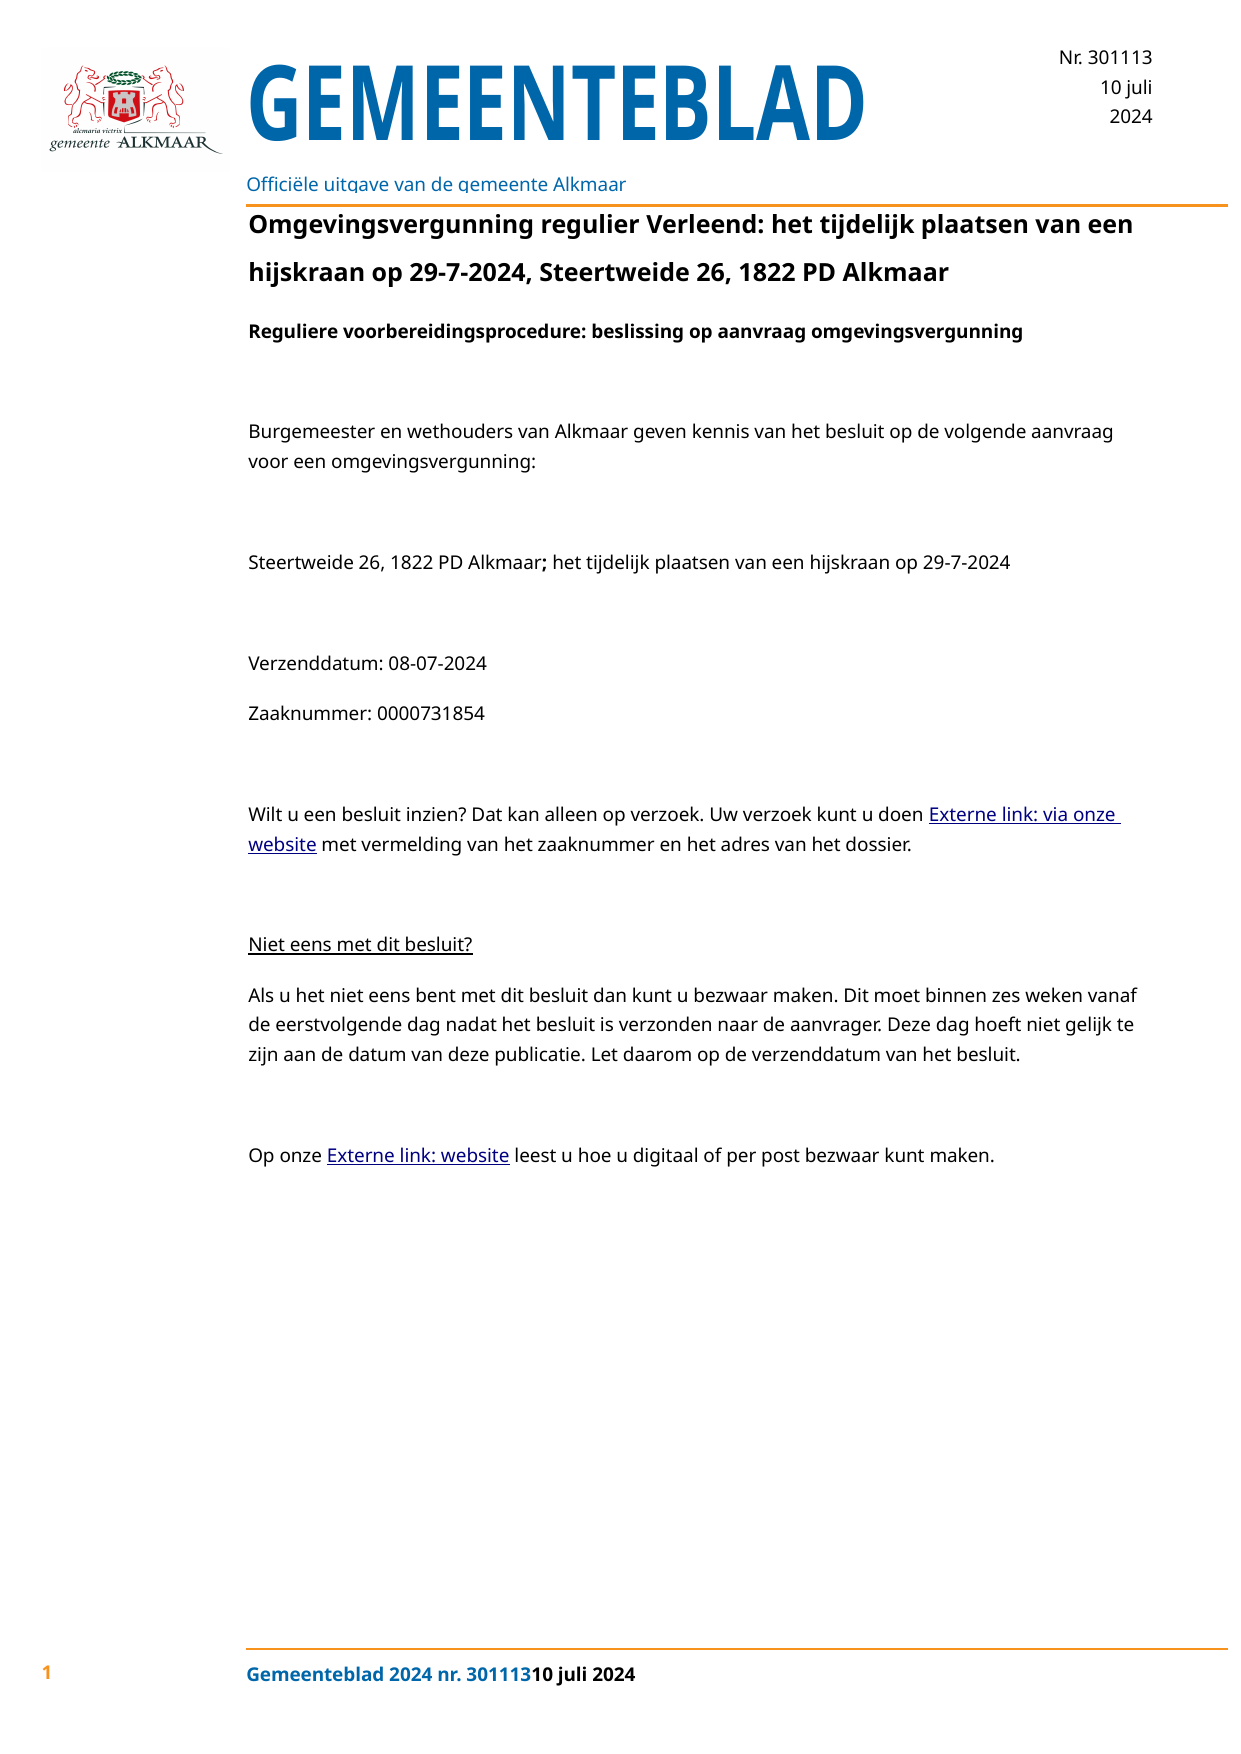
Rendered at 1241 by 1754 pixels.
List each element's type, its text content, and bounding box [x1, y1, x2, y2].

text Burgemeester en wethouders van Alkmaar geven kennis van het besluit op de volgende aanvraag voor een omgevingsvergunning: [248, 419, 1152, 474]
text Zaaknummer: 0000731854 [248, 700, 1152, 726]
text Steertweide 26, 1822 PD Alkmaar; het tijdelijk plaatsen van een hijskraan op 29-7-2024 [248, 549, 1152, 575]
picture [41, 47, 231, 172]
text Omgevingsvergunning regulier Verleend: het tijdelijk plaatsen van een hijskraan op 29-7-2024, Steertweide 26, 1822 PD Alkmaar [248, 207, 1152, 288]
text Niet eens met dit besluit? [248, 932, 1152, 957]
text Op onze Externe link: website leest u hoe u digitaal of per post bezwaar kunt maken. [248, 1142, 1152, 1168]
text Verzenddatum: 08-07-2024 [248, 650, 1152, 676]
text Als u het niet eens bent met dit besluit dan kunt u bezwaar maken. Dit moet binnen zes weken vanaf de eerstvolgende dag nadat het besluit is verzonden naar de aanvrager. Deze dag hoeft niet gelijk te zijn aan de datum van deze publicatie. Let daarom op de verzenddatum van het besluit. [248, 982, 1152, 1067]
text Reguliere voorbereidingsprocedure: beslissing op aanvraag omgevingsvergunning [248, 318, 1152, 344]
text Wilt u een besluit inzien? Dat kan alleen op verzoek. Uw verzoek kunt u doen Externe link: via onze website met vermelding van het zaaknummer en het adres van het dossier. [248, 801, 1152, 857]
